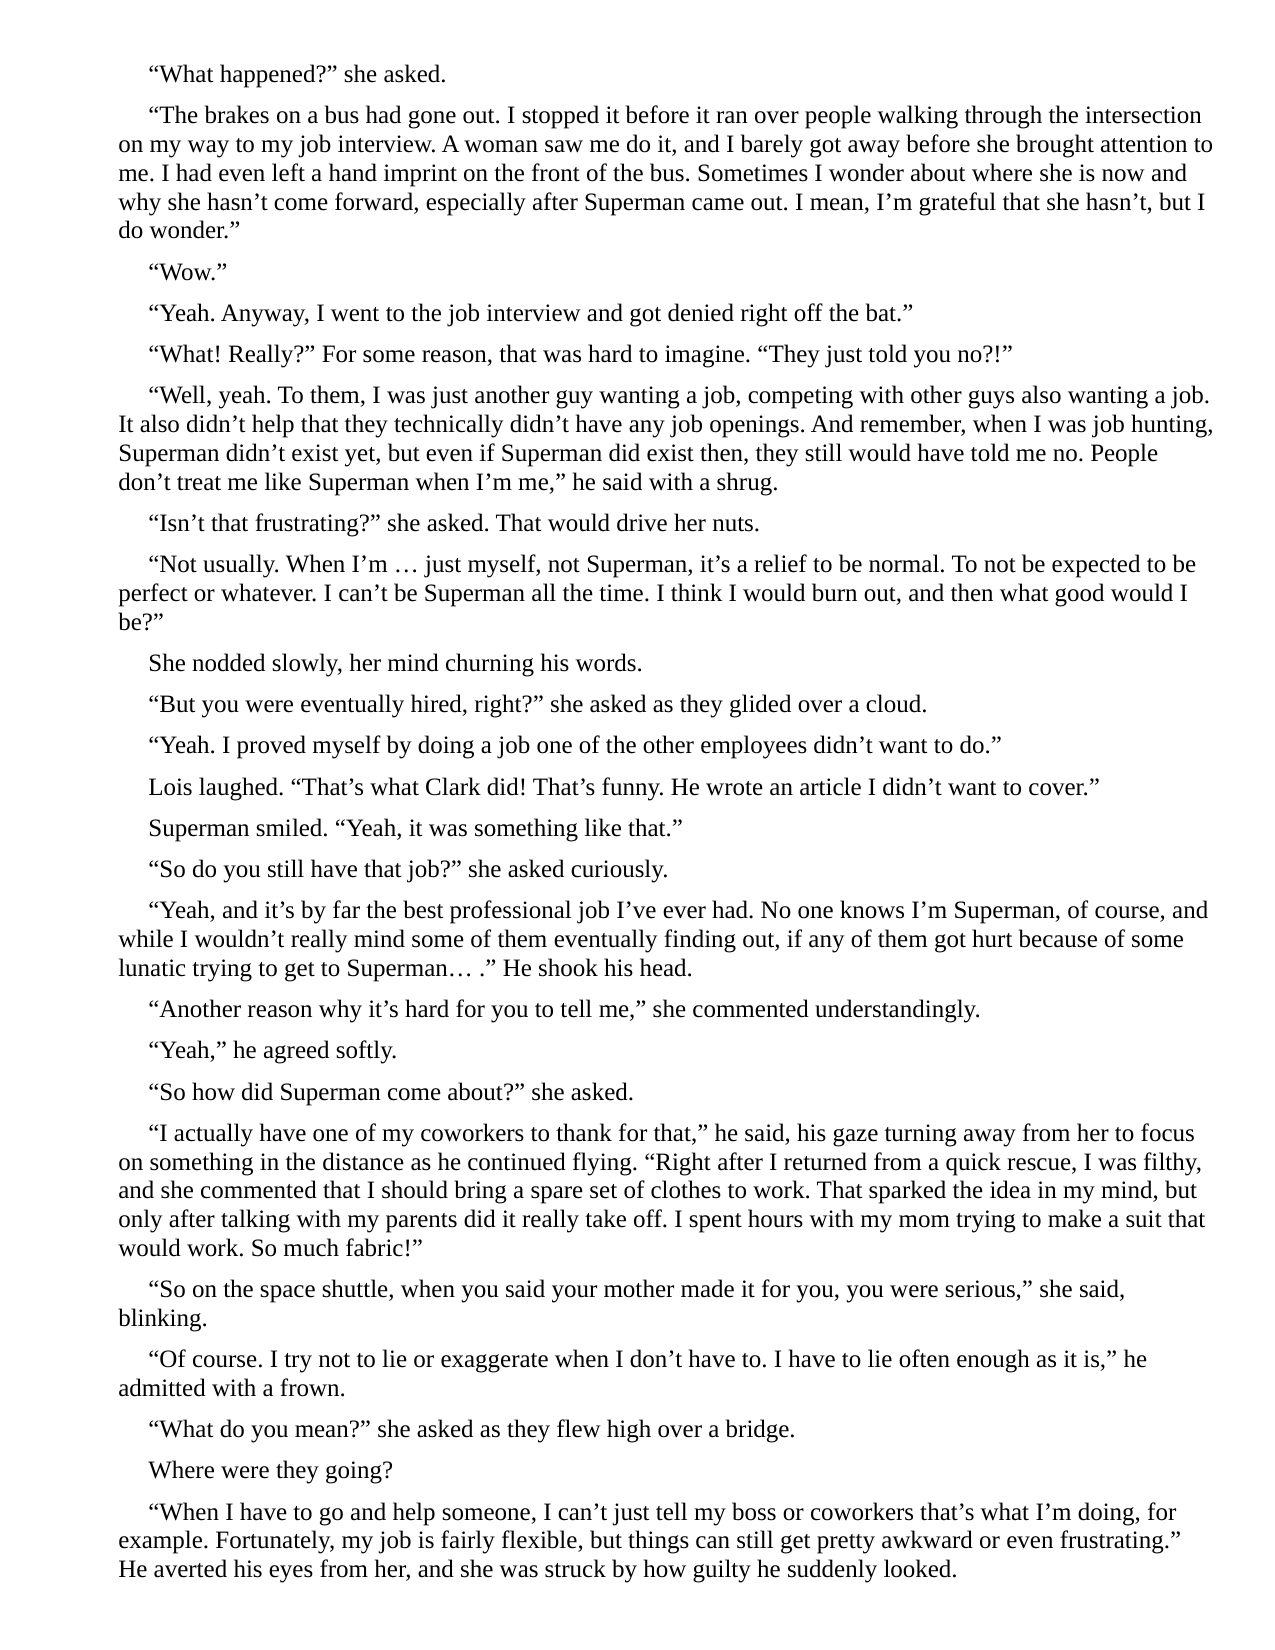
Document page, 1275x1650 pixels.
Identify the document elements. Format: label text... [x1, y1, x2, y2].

text “The brakes on a bus had gone out. I stopped it before it ran over people walking through the intersection on my way to my job interview. A woman saw me do it, and I barely got away before she brought attention to me. I had even left a hand imprint on the front of the bus. Sometimes I wonder about where she is now and why she hasn’t come forward, especially after Superman came out. I mean, I’m grateful that she hasn’t, but I do wonder.” [118, 100, 1216, 244]
text “Not usually. When I’m … just myself, not Superman, it’s a relief to be normal. To not be expected to be perfect or whatever. I can’t be Superman all the time. I think I would burn out, and then what good would I be?” [118, 549, 1216, 635]
text “So on the space shuttle, when you said your mother made it for you, you were serious,” she said, blinking. [118, 1274, 1216, 1332]
text “Yeah,” he agreed softly. [118, 1035, 1216, 1064]
text Where were they going? [118, 1455, 1216, 1484]
text “Yeah. I proved myself by doing a job one of the other employees didn’t want to do.” [118, 730, 1216, 759]
text “So how did Superman come about?” she asked. [118, 1077, 1216, 1105]
text “Another reason why it’s hard for you to tell me,” she commented understandingly. [118, 994, 1216, 1023]
text “Wow.” [118, 257, 1216, 285]
text “Yeah, and it’s by far the best professional job I’ve ever had. No one knows I’m Superman, of course, and while I wouldn’t really mind some of them eventually finding out, if any of them got hurt because of some lunatic trying to get to Superman… .” He shook his head. [118, 895, 1216, 982]
text Superman smiled. “Yeah, it was something like that.” [118, 813, 1216, 842]
text “Of course. I try not to lie or exaggerate when I don’t have to. I have to lie often enough as it is,” he admitted with a frown. [118, 1344, 1216, 1402]
text “What happened?” she asked. [118, 59, 1216, 88]
text “Yeah. Anyway, I went to the job interview and got denied right off the bat.” [118, 298, 1216, 327]
text “But you were eventually hired, right?” she asked as they glided over a cloud. [118, 689, 1216, 718]
text “I actually have one of my coworkers to thank for that,” he said, his gaze turning away from her to focus on something in the distance as he continued flying. “Right after I returned from a quick rescue, I was filthy, and she commented that I should bring a spare set of clothes to work. That sparked the idea in my mind, but only after talking with my parents did it really take off. I spent hours with my mom trying to make a suit that would work. So much fabric!” [118, 1118, 1216, 1262]
text She nodded slowly, her mind churning his words. [118, 648, 1216, 677]
text “So do you still have that job?” she asked curiously. [118, 854, 1216, 883]
text “What! Really?” For some reason, that was hard to imagine. “They just told you no?!” [118, 339, 1216, 368]
text “Isn’t that frustrating?” she asked. That would drive her nuts. [118, 508, 1216, 537]
text “When I have to go and help someone, I can’t just tell my boss or coworkers that’s what I’m doing, for example. Fortunately, my job is fairly flexible, but things can still get pretty awkward or even frustrating.” He averted his eyes from her, and she was struck by how guilty he suddenly looked. [118, 1497, 1216, 1583]
text Lois laughed. “That’s what Clark did! That’s funny. He wrote an article I didn’t want to cover.” [118, 772, 1216, 800]
text “Well, yeah. To them, I was just another guy wanting a job, competing with other guys also wanting a job. It also didn’t help that they technically didn’t have any job openings. And remember, when I was job hunting, Superman didn’t exist yet, but even if Superman did exist then, they still would have told me no. People don’t treat me like Superman when I’m me,” he said with a shrug. [118, 380, 1216, 495]
text “What do you mean?” she asked as they flew high over a bridge. [118, 1414, 1216, 1443]
